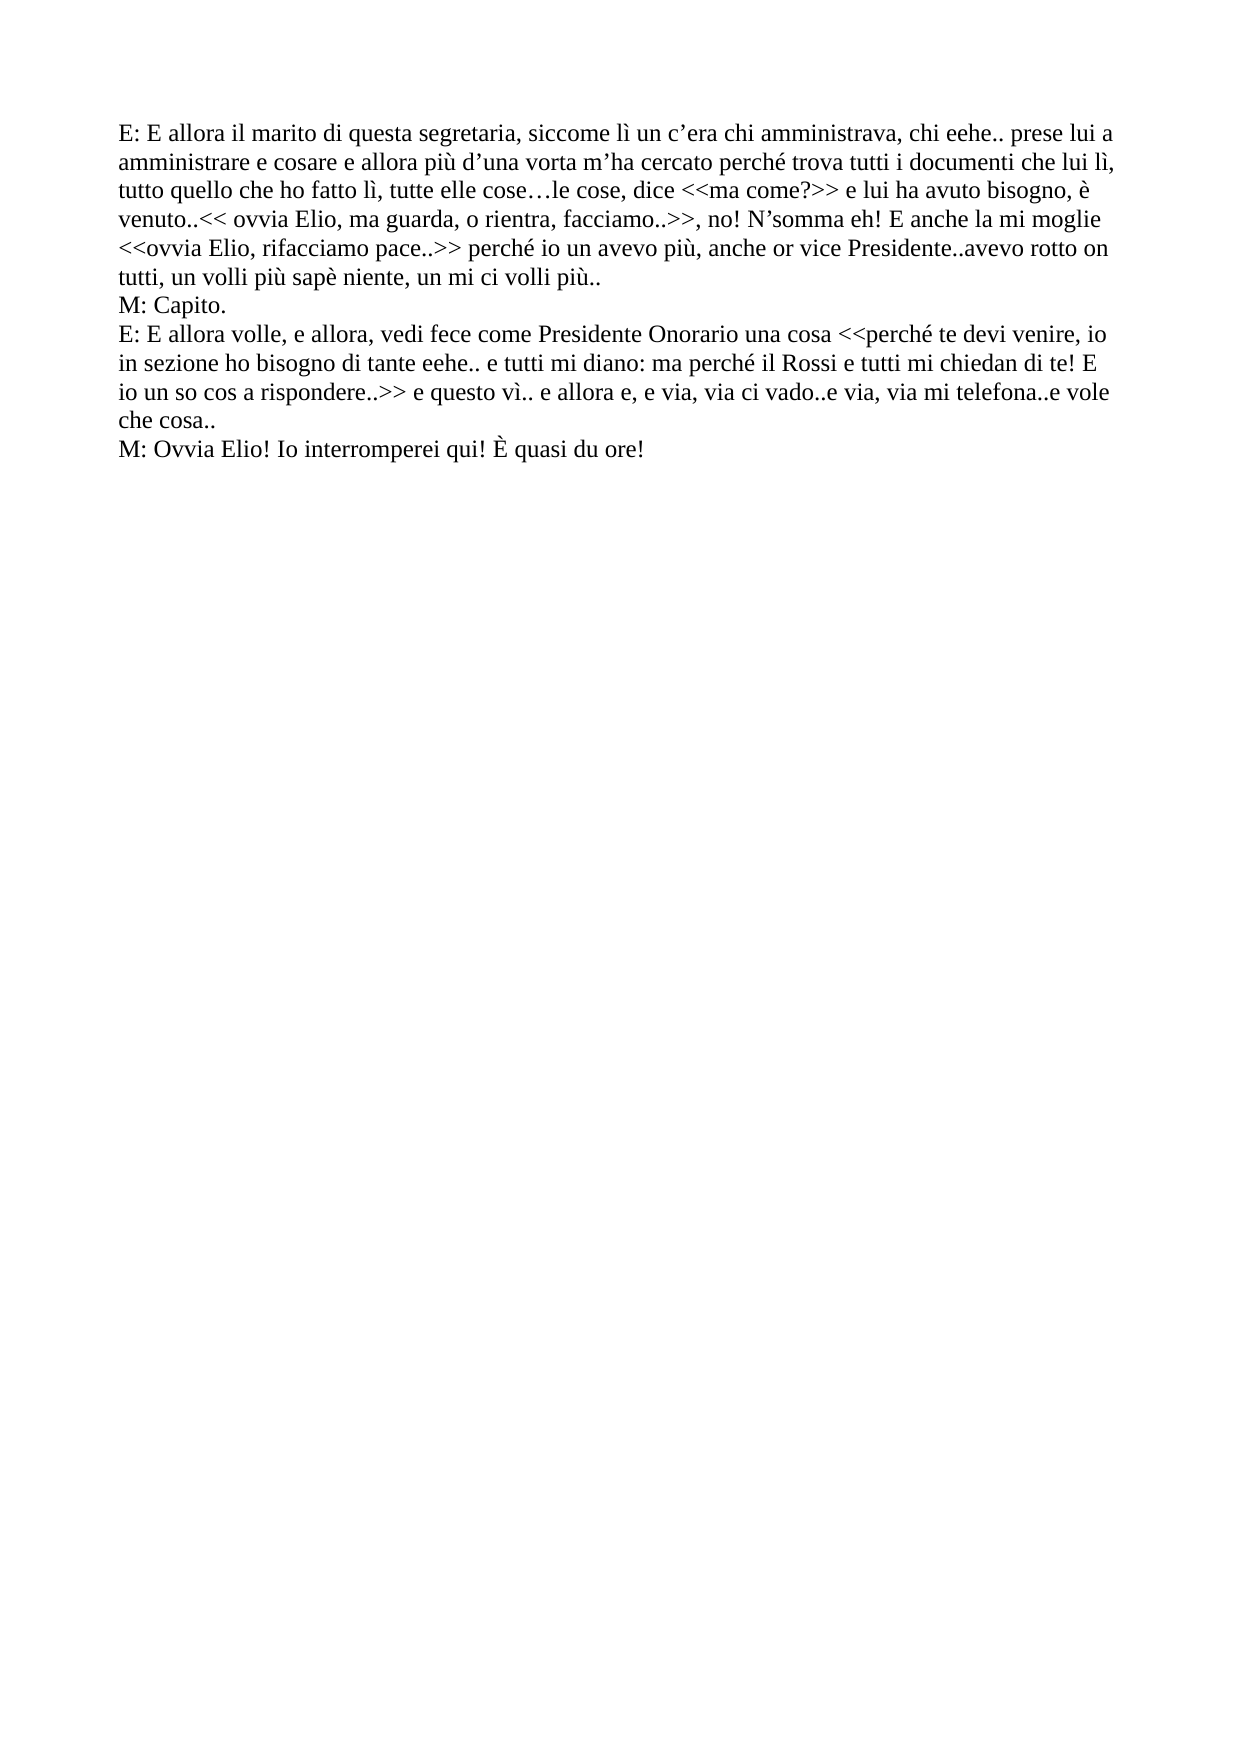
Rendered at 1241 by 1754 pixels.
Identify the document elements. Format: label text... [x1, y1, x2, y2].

text E: E allora volle, e allora, vedi fece come Presidente Onorario una cosa <<perché te devi venire, io in sezione ho bisogno di tante eehe.. e tutti mi diano: ma perché il Rossi e tutti mi chiedan di te! E io un so cos a rispondere..>> e questo vì.. e allora e, e via, via ci vado..e via, via mi telefona..e vole che cosa.. [118, 319, 1122, 434]
text M: Capito. [118, 291, 1122, 319]
text E: E allora il marito di questa segretaria, siccome lì un c’era chi amministrava, chi eehe.. prese lui a amministrare e cosare e allora più d’una vorta m’ha cercato perché trova tutti i documenti che lui lì, tutto quello che ho fatto lì, tutte elle cose…le cose, dice <<ma come?>> e lui ha avuto bisogno, è venuto..<< ovvia Elio, ma guarda, o rientra, facciamo..>>, no! N’somma eh! E anche la mi moglie <<ovvia Elio, rifacciamo pace..>> perché io un avevo più, anche or vice Presidente..avevo rotto on tutti, un volli più sapè niente, un mi ci volli più.. [118, 118, 1122, 291]
text M: Ovvia Elio! Io interromperei qui! È quasi du ore! [118, 434, 1122, 463]
